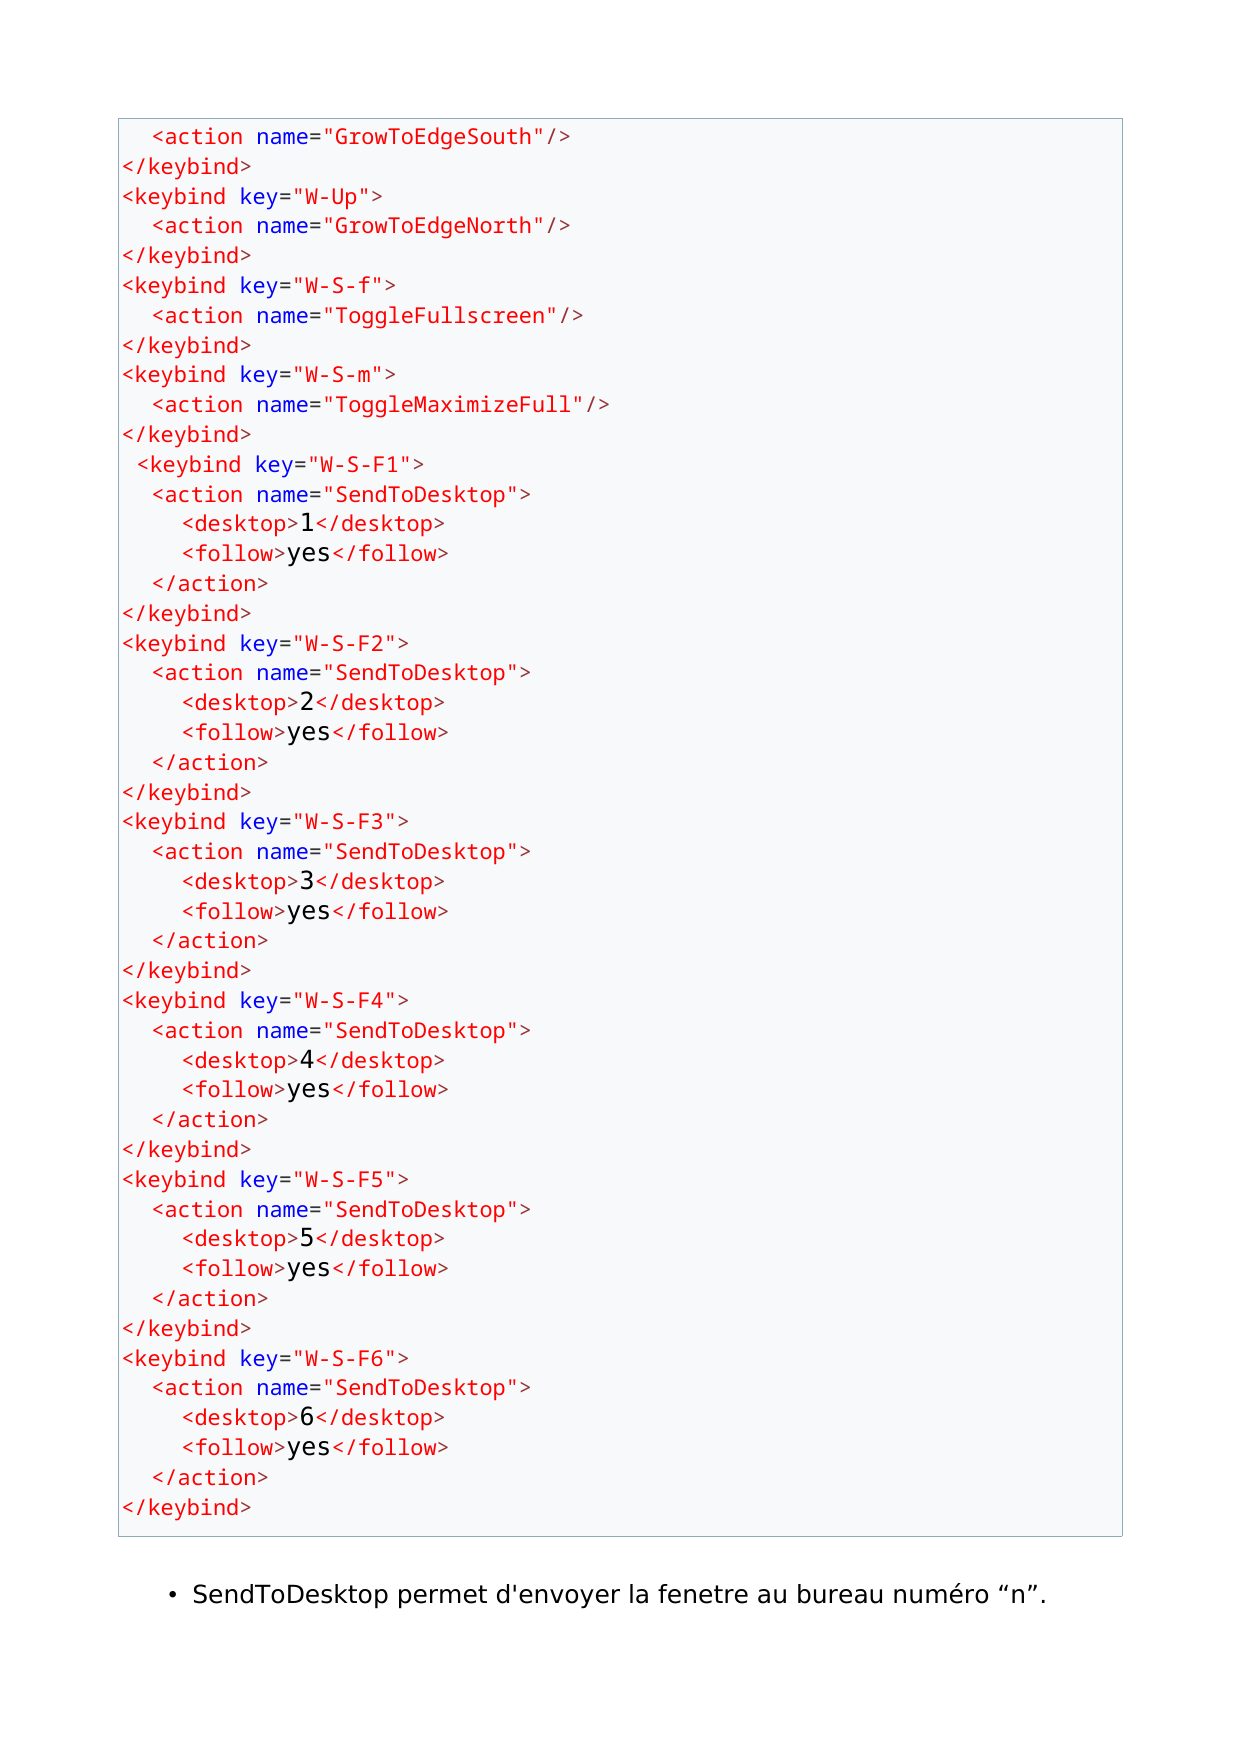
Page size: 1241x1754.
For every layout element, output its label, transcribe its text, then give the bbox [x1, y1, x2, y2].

table_header <action name="GrowToEdgeSouth"/> </keybind> <keybind key="W-Up"> <action name="GrowToEdgeNorth"/> </keybind> <keybind key="W-S-f"> <action name="ToggleFullscreen"/> </keybind> <keybind key="W-S-m"> <action name="ToggleMaximizeFull"/> </keybind> <keybind key="W-S-F1"> <action name="SendToDesktop"> <desktop>1</desktop> <follow>yes</follow> </action> </keybind> <keybind key="W-S-F2"> <action name="SendToDesktop"> <desktop>2</desktop> <follow>yes</follow> </action> </keybind> <keybind key="W-S-F3"> <action name="SendToDesktop"> <desktop>3</desktop> <follow>yes</follow> </action> </keybind> <keybind key="W-S-F4"> <action name="SendToDesktop"> <desktop>4</desktop> <follow>yes</follow> </action> </keybind> <keybind key="W-S-F5"> <action name="SendToDesktop"> <desktop>5</desktop> <follow>yes</follow> </action> </keybind> <keybind key="W-S-F6"> <action name="SendToDesktop"> <desktop>6</desktop> <follow>yes</follow> </action> </keybind> [119, 119, 1122, 1536]
list SendToDesktop permet d'envoyer la fenetre au bureau numéro “n”. [177, 1580, 1122, 1609]
